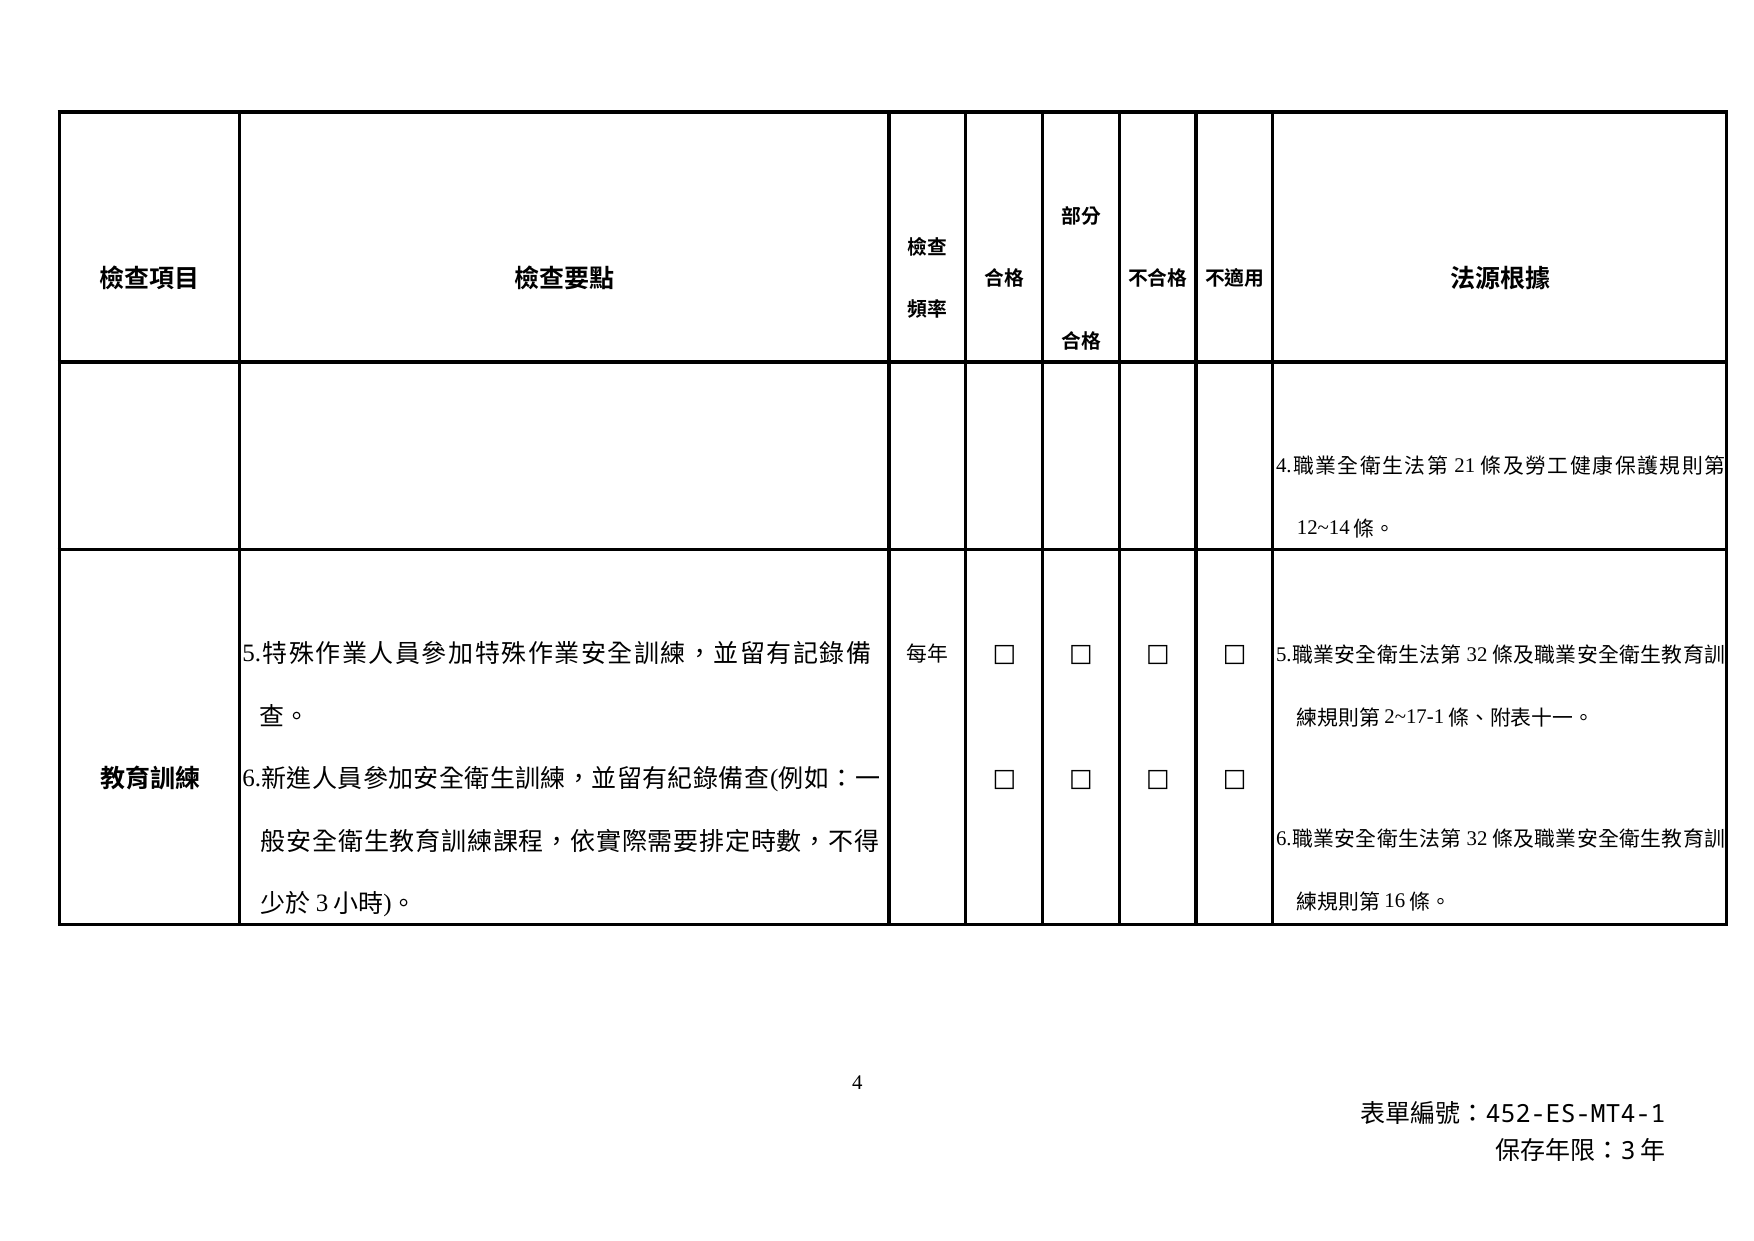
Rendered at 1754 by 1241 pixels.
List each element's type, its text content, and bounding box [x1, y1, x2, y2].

table_cell [1044, 364, 1118, 548]
table_cell [891, 364, 964, 548]
table_header 合格 [967, 114, 1041, 360]
table_cell 每年 [891, 551, 964, 923]
table_cell 5.特殊作業人員參加特殊作業安全訓練，並留有記錄備查。 6.新進人員參加安全衛生訓練，並留有紀錄備查(例如：一般安全衛生教育訓練課程，依實際需要排定時數，不得少於3小時)。 [241, 551, 887, 923]
table_cell □ □ [1198, 551, 1271, 923]
table_header 法源根據 [1274, 114, 1725, 360]
table_cell [1121, 364, 1194, 548]
table_header 檢查 頻率 [891, 114, 964, 360]
table_header 檢查項目 [61, 114, 238, 360]
table_header 不適用 [1198, 114, 1271, 360]
table_cell □ □ [967, 551, 1041, 923]
table_header 部分 合格 [1044, 114, 1118, 360]
table_cell 教育訓練 [61, 551, 238, 923]
table_header 檢查要點 [241, 114, 887, 360]
table_cell □ □ [1044, 551, 1118, 923]
table_cell [1198, 364, 1271, 548]
table_cell 4.職業全衛生法第21條及勞工健康保護規則第12~14條。 [1274, 364, 1725, 548]
table_cell [61, 364, 238, 548]
table_header 不合格 [1121, 114, 1194, 360]
table_cell 5.職業安全衛生法第32條及職業安全衛生教育訓練規則第2~17-1條、附表十一。 6.職業安全衛生法第32條及職業安全衛生教育訓練規則第16條。 [1274, 551, 1725, 923]
table_cell □ □ [1121, 551, 1194, 923]
table_cell [967, 364, 1041, 548]
table_cell [241, 364, 887, 548]
